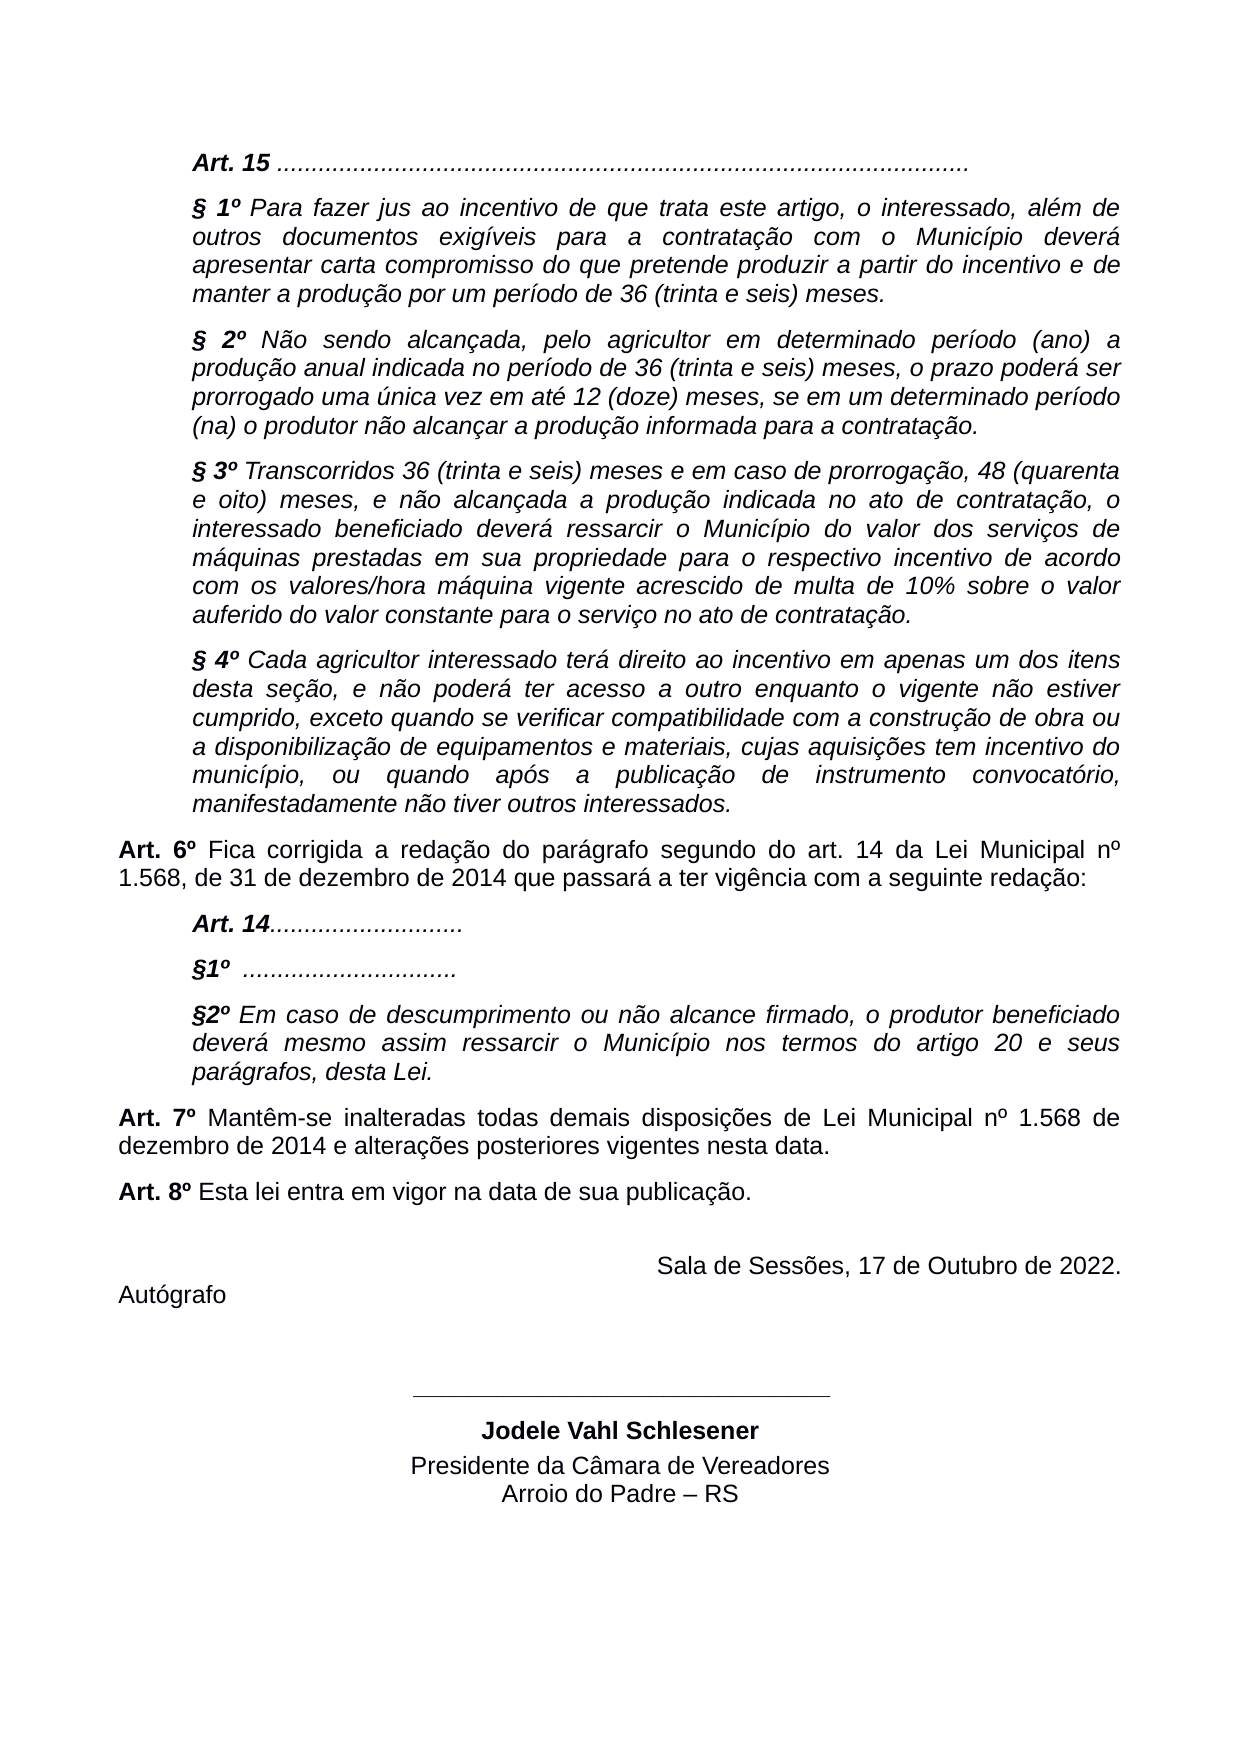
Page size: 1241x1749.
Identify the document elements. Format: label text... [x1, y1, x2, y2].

text Art. 8º Esta lei entra em vigor na data de sua publicação. [118, 1177, 1122, 1206]
text Arroio do Padre – RS [118, 1479, 1122, 1508]
text § 2º Não sendo alcançada, pelo agricultor em determinado período (ano) a produção anual indicada no período de 36 (trinta e seis) meses, o prazo poderá ser prorrogado uma única vez em até 12 (doze) meses, se em um determinado período (na) o produtor não alcançar a produção informada para a contratação. [192, 325, 1122, 440]
text Art. 7º Mantêm-se inalteradas todas demais disposições de Lei Municipal nº 1.568 de dezembro de 2014 e alterações posteriores vigentes nesta data. [118, 1103, 1122, 1160]
text Art. 6º Fica corrigida a redação do parágrafo segundo do art. 14 da Lei Municipal nº 1.568, de 31 de dezembro de 2014 que passará a ter vigência com a seguinte redação: [118, 835, 1122, 892]
text Autógrafo [118, 1280, 1122, 1308]
text ______________________________ [118, 1371, 1122, 1399]
text Sala de Sessões, 17 de Outubro de 2022. [118, 1251, 1122, 1280]
text § 3º Transcorridos 36 (trinta e seis) meses e em caso de prorrogação, 48 (quarenta e oito) meses, e não alcançada a produção indicada no ato de contratação, o interessado beneficiado deverá ressarcir o Município do valor dos serviços de máquinas prestadas em sua propriedade para o respectivo incentivo de acordo com os valores/hora máquina vigente acrescido de multa de 10% sobre o valor auferido do valor constante para o serviço no ato de contratação. [192, 456, 1122, 629]
text §2º Em caso de descumprimento ou não alcance firmado, o produtor beneficiado deverá mesmo assim ressarcir o Município nos termos do artigo 20 e seus parágrafos, desta Lei. [192, 1000, 1122, 1086]
text §1º ............................... [192, 954, 1122, 983]
text Art. 14............................ [192, 909, 1122, 938]
text Art. 15 .................................................................................................... [192, 148, 1122, 176]
text Jodele Vahl Schlesener [118, 1416, 1122, 1445]
text § 1º Para fazer jus ao incentivo de que trata este artigo, o interessado, além de outros documentos exigíveis para a contratação com o Município deverá apresentar carta compromisso do que pretende produzir a partir do incentivo e de manter a produção por um período de 36 (trinta e seis) meses. [192, 193, 1122, 308]
text Presidente da Câmara de Vereadores [118, 1451, 1122, 1479]
text § 4º Cada agricultor interessado terá direito ao incentivo em apenas um dos itens desta seção, e não poderá ter acesso a outro enquanto o vigente não estiver cumprido, exceto quando se verificar compatibilidade com a construção de obra ou a disponibilização de equipamentos e materiais, cujas aquisições tem incentivo do município, ou quando após a publicação de instrumento convocatório, manifestadamente não tiver outros interessados. [192, 646, 1122, 818]
